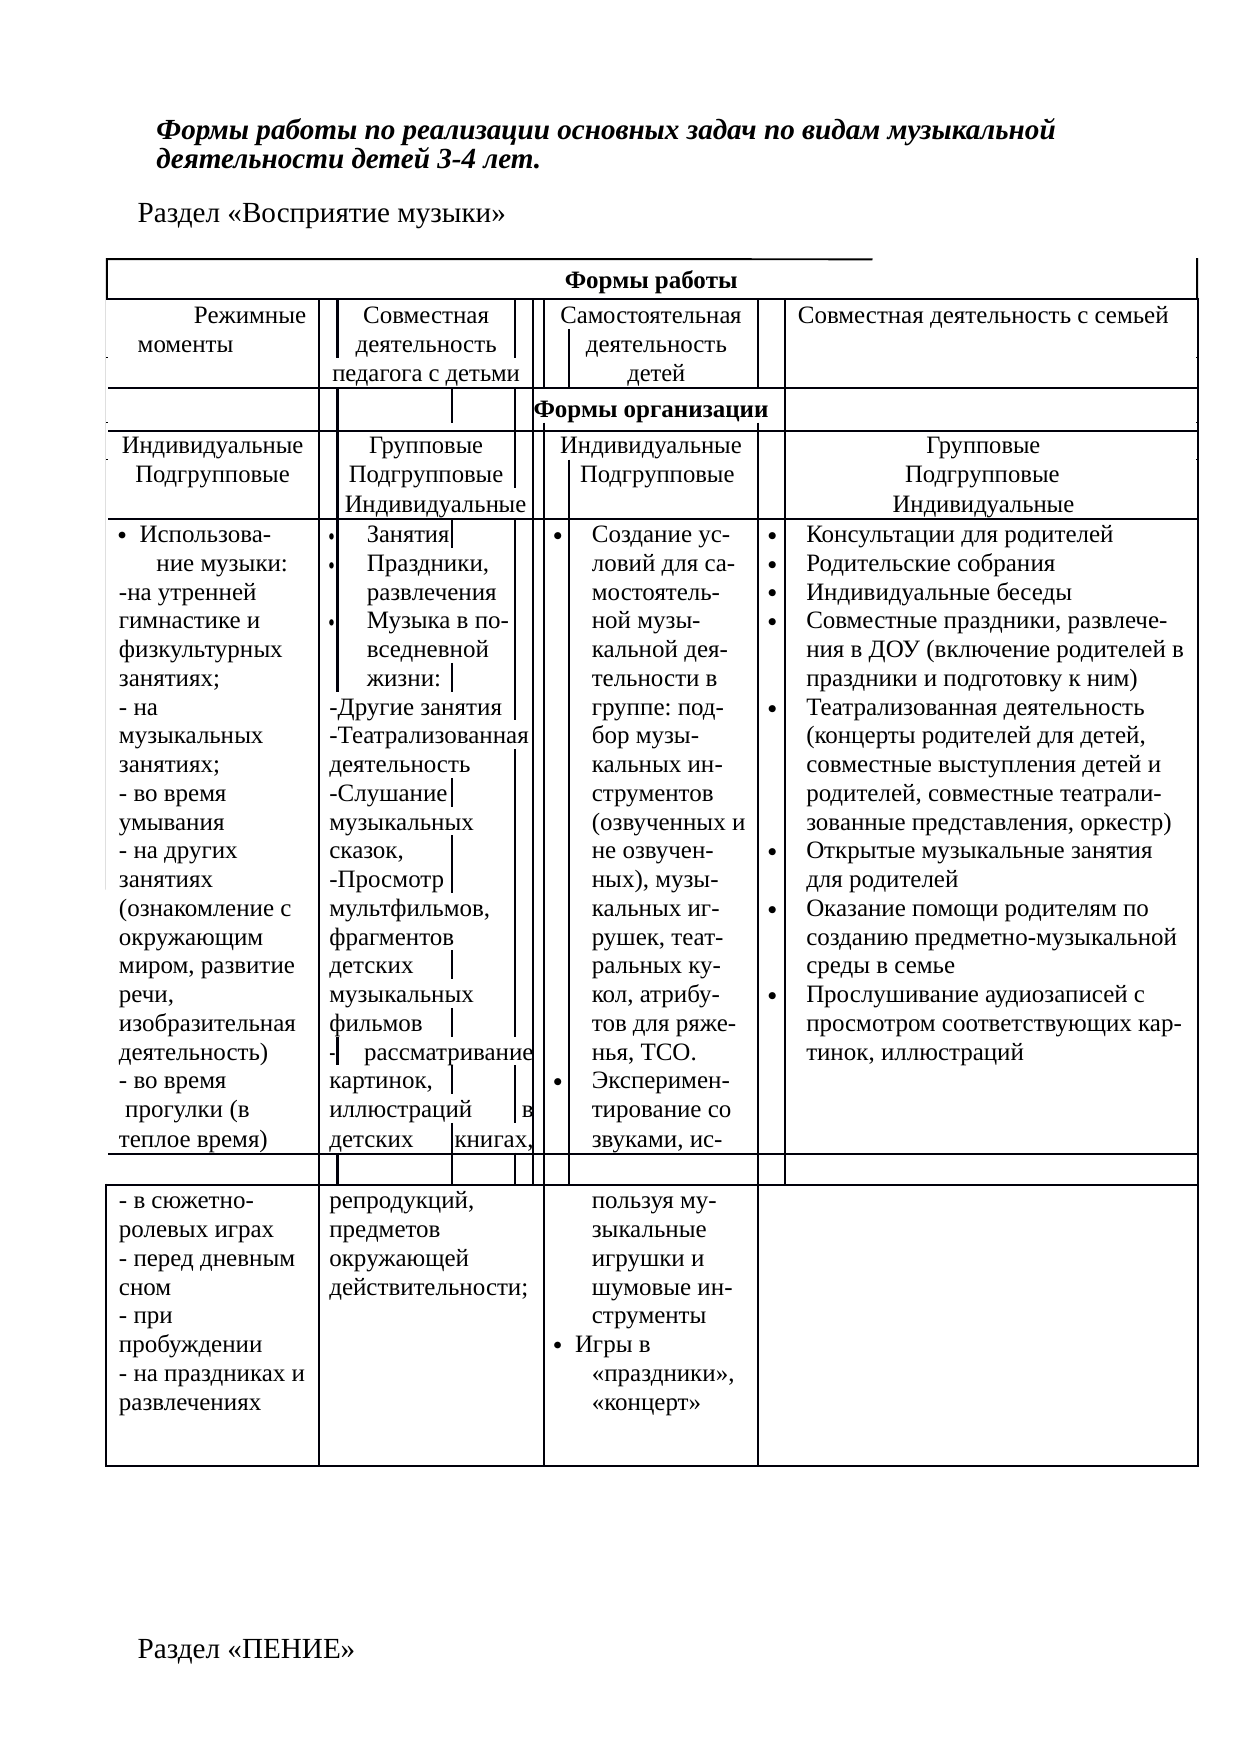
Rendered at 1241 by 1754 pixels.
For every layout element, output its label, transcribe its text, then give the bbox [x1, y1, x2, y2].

table_cell праздники и подготовку к ним) [786, 663, 1197, 692]
table_cell Создание ус- [570, 520, 757, 548]
table_cell [516, 1065, 532, 1094]
table_cell [545, 358, 568, 387]
table_cell кальных ин- [570, 749, 757, 778]
table_cell [786, 329, 1197, 357]
table_cell [453, 778, 514, 807]
table_header [759, 300, 784, 329]
table_cell [534, 520, 543, 548]
table_cell [534, 1008, 543, 1037]
table_cell (концерты родителей для детей, [786, 720, 1197, 749]
table_cell [106, 358, 318, 387]
table_cell действительности; [320, 1272, 543, 1301]
table_cell Индивидуальные [786, 488, 1197, 518]
table_cell [759, 720, 784, 749]
table_cell Подгрупповые [339, 460, 514, 488]
table_cell Прослушивание аудиозаписей с [786, 979, 1197, 1008]
table_cell [786, 1094, 1197, 1123]
table_cell [516, 423, 532, 430]
table_cell [545, 835, 568, 864]
table_cell [534, 1037, 543, 1065]
table_cell [759, 358, 784, 387]
table_cell Индивидуальные [545, 432, 757, 459]
table_cell музыкальных [320, 979, 514, 1008]
table_cell -на утренней [106, 577, 318, 605]
table_cell для родителей [786, 864, 1197, 893]
table_cell [534, 663, 543, 692]
table_cell мультфильмов, [320, 893, 514, 922]
table_cell Праздники, [339, 548, 514, 577]
table_cell не озвучен- [570, 835, 757, 864]
table_cell [320, 432, 336, 459]
table_cell [453, 1008, 514, 1037]
table_cell - перед дневным [107, 1243, 318, 1272]
table_cell деятельность [570, 329, 757, 357]
table_cell - при [107, 1301, 318, 1329]
table_cell [545, 692, 568, 720]
table_cell [545, 663, 568, 692]
table_cell [759, 1123, 784, 1153]
table_cell [545, 749, 568, 778]
table_cell шумовые ин- [545, 1272, 757, 1301]
table_cell Родительские собрания [786, 548, 1197, 577]
table_cell развлечения [339, 577, 514, 605]
table_cell [534, 432, 543, 459]
table_cell ных), музы- [570, 864, 757, 893]
table_cell [759, 1416, 1197, 1465]
table_cell [759, 432, 784, 459]
table_cell [516, 577, 532, 605]
table_cell [320, 634, 336, 663]
table_cell [516, 922, 532, 950]
table_cell [320, 1416, 543, 1465]
table_cell Индивидуальные [106, 430, 318, 459]
table_cell ной музы- [570, 605, 757, 634]
table_cell [516, 692, 532, 720]
table_cell [534, 1123, 543, 1153]
table_cell [534, 864, 543, 893]
table_cell [320, 1301, 543, 1329]
table_cell ролевых играх [107, 1214, 318, 1243]
table_cell зыкальные [545, 1214, 757, 1243]
table_cell сказок, [320, 835, 451, 864]
table_cell [545, 329, 568, 357]
table_cell [534, 460, 543, 488]
table_cell [534, 979, 543, 1008]
table_cell [759, 807, 784, 835]
table_cell [545, 864, 568, 893]
table_cell - во время [106, 778, 318, 807]
table_cell [320, 1358, 543, 1387]
table_cell [759, 1008, 784, 1037]
table_cell картинок, [320, 1065, 451, 1094]
table_cell книгах, [453, 1123, 532, 1153]
table_cell деятельность) [106, 1037, 318, 1065]
table_cell струменты [545, 1301, 757, 1329]
table_cell [786, 389, 1197, 422]
table_cell  Игры в [545, 1329, 757, 1358]
table_cell [759, 488, 784, 518]
table_cell Совместные праздники, развлече- [786, 605, 1197, 634]
table_header Режимные [106, 300, 318, 329]
table_cell кол, атрибу- [570, 979, 757, 1008]
table_cell [516, 663, 532, 692]
table_cell [339, 1155, 451, 1183]
table_cell [516, 749, 532, 778]
table_cell [534, 778, 543, 807]
table_cell [453, 1065, 514, 1094]
table_cell [759, 778, 784, 807]
table_cell деятельность [339, 329, 514, 357]
table_cell [453, 835, 514, 864]
table_cell [339, 389, 451, 422]
table_cell [453, 1155, 514, 1183]
table_cell -Театрализованная [320, 720, 532, 749]
table_cell  [545, 1065, 568, 1094]
table_cell Открытые музыкальные занятия [786, 835, 1197, 864]
table_cell ние музыки: [106, 548, 318, 577]
table_cell [453, 950, 514, 979]
table_cell занятиях; [106, 663, 318, 692]
table_cell [759, 1037, 784, 1065]
table_cell [339, 423, 514, 430]
table_cell [545, 1123, 568, 1153]
table_cell Оказание помощи родителям по [786, 893, 1197, 922]
table_cell тельности в [570, 663, 757, 692]
table_cell [320, 1329, 543, 1358]
table_cell [545, 1037, 568, 1065]
table_cell [534, 634, 543, 663]
table_cell [545, 950, 568, 979]
table_cell ния в ДОУ (включение родителей в [786, 634, 1197, 663]
table_cell [534, 720, 543, 749]
table_cell совместные выступления детей и [786, 749, 1197, 778]
table_cell [786, 1065, 1197, 1094]
table_cell теплое время) [106, 1123, 318, 1153]
table_cell [516, 979, 532, 1008]
table_cell [545, 922, 568, 950]
table_cell Подгрупповые [570, 460, 757, 488]
table_cell тинок, иллюстраций [786, 1037, 1197, 1065]
table_cell [759, 1243, 1197, 1272]
table_cell пробуждении [107, 1329, 318, 1358]
table_cell [759, 1186, 1197, 1214]
table_cell нья, ТСО. [570, 1037, 757, 1065]
table_cell Индивидуальные беседы [786, 577, 1197, 605]
table_cell [516, 778, 532, 807]
table_cell [534, 893, 543, 922]
table_cell Подгрупповые [786, 460, 1197, 488]
table_cell [759, 423, 784, 430]
table_cell среды в семье [786, 950, 1197, 979]
table_cell [570, 488, 757, 518]
table_cell фрагментов [320, 922, 514, 950]
table_cell (ознакомление с [106, 893, 318, 922]
table_cell [545, 460, 568, 488]
table_cell Групповые [339, 432, 514, 459]
table_cell [534, 329, 543, 357]
table_cell изобразительная [106, 1008, 318, 1037]
table_cell  [759, 605, 784, 634]
table_cell музыкальных [106, 720, 318, 749]
table_cell [545, 634, 568, 663]
table_cell иллюстраций [320, 1094, 514, 1123]
table_cell педагога с детьми [320, 358, 532, 387]
table_cell музыкальных [320, 807, 514, 835]
table_cell [453, 389, 514, 422]
table_cell - [320, 1037, 336, 1065]
table_cell детских [320, 1123, 451, 1153]
table_cell предметов [320, 1214, 543, 1243]
table_cell [786, 423, 1197, 430]
table_cell занятиях [106, 864, 318, 893]
table_cell [545, 778, 568, 807]
table_cell [759, 950, 784, 979]
table_cell [516, 1008, 532, 1037]
table_cell [759, 1301, 1197, 1329]
table_cell [759, 663, 784, 692]
table_cell [516, 893, 532, 922]
table_cell ральных ку- [570, 950, 757, 979]
table_cell кальной дея- [570, 634, 757, 663]
table_cell -Другие занятия [320, 692, 514, 720]
table_cell -Просмотр [320, 864, 451, 893]
table_cell сном [107, 1272, 318, 1301]
table_cell - на других [106, 835, 318, 864]
table_cell занятиях; [106, 749, 318, 778]
table_cell прогулки (в [106, 1094, 318, 1123]
table_cell [106, 488, 318, 518]
table_cell миром, развитие [106, 950, 318, 979]
table_cell кальных иг- [570, 893, 757, 922]
table_cell умывания [106, 807, 318, 835]
table_cell [320, 329, 336, 357]
table_cell - в сюжетно- [107, 1186, 318, 1214]
table_cell [534, 488, 543, 518]
table_cell [320, 389, 336, 422]
table_cell просмотром соответствующих кар- [786, 1008, 1197, 1037]
table_cell  [759, 548, 784, 577]
table_cell Занятия [339, 520, 451, 548]
table_cell -Слушание [320, 778, 451, 807]
table_cell [320, 1155, 336, 1183]
table_cell - на [106, 692, 318, 720]
table_cell [516, 634, 532, 663]
table_cell [534, 605, 543, 634]
table_cell «концерт» [545, 1387, 757, 1416]
table_header Самостоятельная [545, 300, 757, 329]
table_cell [759, 1065, 784, 1094]
table_cell [759, 1358, 1197, 1387]
table_cell моменты [106, 329, 318, 357]
table_cell [759, 864, 784, 893]
table_cell ловий для са- [570, 548, 757, 577]
table_cell зованные представления, оркестр) [786, 807, 1197, 835]
table_cell тов для ряже- [570, 1008, 757, 1037]
table_cell [545, 488, 568, 518]
table_cell рушек, теат- [570, 922, 757, 950]
table_header [516, 300, 532, 329]
table_cell [534, 749, 543, 778]
table_cell  [320, 548, 336, 577]
table_cell [516, 548, 532, 577]
table_cell «праздники», [545, 1358, 757, 1387]
table_cell [545, 548, 568, 577]
table_cell Театрализованная деятельность [786, 692, 1197, 720]
table_cell [786, 1123, 1197, 1153]
table_cell [759, 634, 784, 663]
table_cell [545, 979, 568, 1008]
table_cell Эксперимен- [570, 1065, 757, 1094]
table_cell  [759, 692, 784, 720]
table_cell [545, 423, 757, 430]
table_cell [759, 1214, 1197, 1243]
table_cell [759, 460, 784, 488]
table_cell [534, 1065, 543, 1094]
table_cell [534, 423, 543, 430]
table_cell [516, 432, 532, 459]
table_cell [516, 329, 532, 357]
table_cell  [759, 979, 784, 1008]
table_cell Групповые [786, 432, 1197, 459]
table_cell [534, 358, 543, 387]
table_cell гимнастике и [106, 605, 318, 634]
table_cell жизни: [339, 663, 451, 692]
table_cell [545, 605, 568, 634]
table_cell [534, 950, 543, 979]
text Формы работы [564, 265, 1207, 294]
table_cell [516, 835, 532, 864]
table_cell [786, 1155, 1197, 1183]
table_cell Формы организации [534, 389, 784, 422]
table_cell Индивидуальные [339, 488, 532, 518]
table_header Совместная [339, 300, 514, 329]
table_cell  [759, 835, 784, 864]
table_cell [534, 1155, 543, 1183]
table_cell [320, 488, 336, 518]
table_cell [759, 749, 784, 778]
table_cell [320, 423, 336, 430]
table_cell [759, 329, 784, 357]
table_cell [786, 358, 1197, 387]
table_cell [534, 577, 543, 605]
table_cell [516, 950, 532, 979]
table_header [320, 300, 336, 329]
table_cell [759, 1329, 1197, 1358]
table_cell физкультурных [106, 634, 318, 663]
table_cell детских [320, 950, 451, 979]
table_cell [534, 835, 543, 864]
table_cell [534, 1094, 543, 1123]
table_cell [106, 423, 318, 430]
table_cell репродукций, [320, 1186, 543, 1214]
table_cell развлечениях [107, 1387, 318, 1416]
table_cell родителей, совместные театрали- [786, 778, 1197, 807]
table_cell [759, 922, 784, 950]
table_cell  [320, 605, 336, 634]
table_cell [107, 1416, 318, 1465]
table_cell [534, 548, 543, 577]
table_cell звуками, ис- [570, 1123, 757, 1153]
table_cell пользуя му- [545, 1186, 757, 1214]
text Раздел «Восприятие музыки» [137, 195, 1207, 229]
table_header Совместная деятельность с семьей [786, 300, 1197, 329]
table_cell мостоятель- [570, 577, 757, 605]
table_cell Музыка в по- [339, 605, 514, 634]
table_cell окружающей [320, 1243, 543, 1272]
table_cell окружающим [106, 922, 318, 950]
table_cell  Использова- [106, 518, 318, 548]
table_cell [320, 460, 336, 488]
table_cell [545, 893, 568, 922]
text Раздел «ПЕНИЕ» [137, 1631, 1207, 1665]
table_cell созданию предметно-музыкальной [786, 922, 1197, 950]
table_cell [759, 1387, 1197, 1416]
table_cell [320, 663, 336, 692]
table_cell [516, 520, 532, 548]
table_cell [534, 807, 543, 835]
table_cell - во время [106, 1065, 318, 1094]
table_cell бор музы- [570, 720, 757, 749]
table_cell [516, 1155, 532, 1183]
table_cell Консультации для родителей [786, 520, 1197, 548]
table_cell фильмов [320, 1008, 451, 1037]
table_cell [320, 1387, 543, 1416]
table_cell [453, 520, 514, 548]
table_cell [453, 663, 514, 692]
table_cell [759, 1155, 784, 1183]
table_cell [516, 389, 532, 422]
table_cell [516, 605, 532, 634]
table_cell тирование со [570, 1094, 757, 1123]
table_cell [545, 1008, 568, 1037]
table_cell игрушки и [545, 1243, 757, 1272]
table_cell Подгрупповые [106, 460, 318, 488]
text Формы работы по реализации основных задач по видам музыкальной деятельности детей 3-4 лет. [156, 116, 1130, 174]
table_cell [545, 720, 568, 749]
table_cell вседневной [339, 634, 514, 663]
table_cell [534, 692, 543, 720]
table_cell [759, 1094, 784, 1123]
table_cell [106, 387, 318, 422]
table_cell [320, 577, 336, 605]
table_cell рассматривание [339, 1037, 532, 1065]
table_cell  [320, 520, 336, 548]
table_cell [545, 807, 568, 835]
table_cell [545, 1416, 757, 1465]
table_cell детей [570, 358, 757, 387]
table_cell [534, 922, 543, 950]
table_cell [545, 1094, 568, 1123]
table_cell [545, 577, 568, 605]
table_cell  [759, 577, 784, 605]
table_cell  [759, 893, 784, 922]
table_cell [106, 1153, 318, 1183]
table_cell  [545, 520, 568, 548]
table_cell [453, 864, 514, 893]
table_cell речи, [106, 979, 318, 1008]
table_cell [545, 1155, 568, 1183]
table_cell группе: под- [570, 692, 757, 720]
table_cell [516, 864, 532, 893]
table_cell (озвученных и [570, 807, 757, 835]
table_cell - на праздниках и [107, 1358, 318, 1387]
table_cell [516, 460, 532, 488]
table_cell в [516, 1094, 532, 1123]
table_cell  [759, 520, 784, 548]
table_cell [570, 1155, 757, 1183]
table_header [534, 300, 543, 329]
table_cell [759, 1272, 1197, 1301]
table_cell [516, 807, 532, 835]
table_cell струментов [570, 778, 757, 807]
table_cell деятельность [320, 749, 514, 778]
